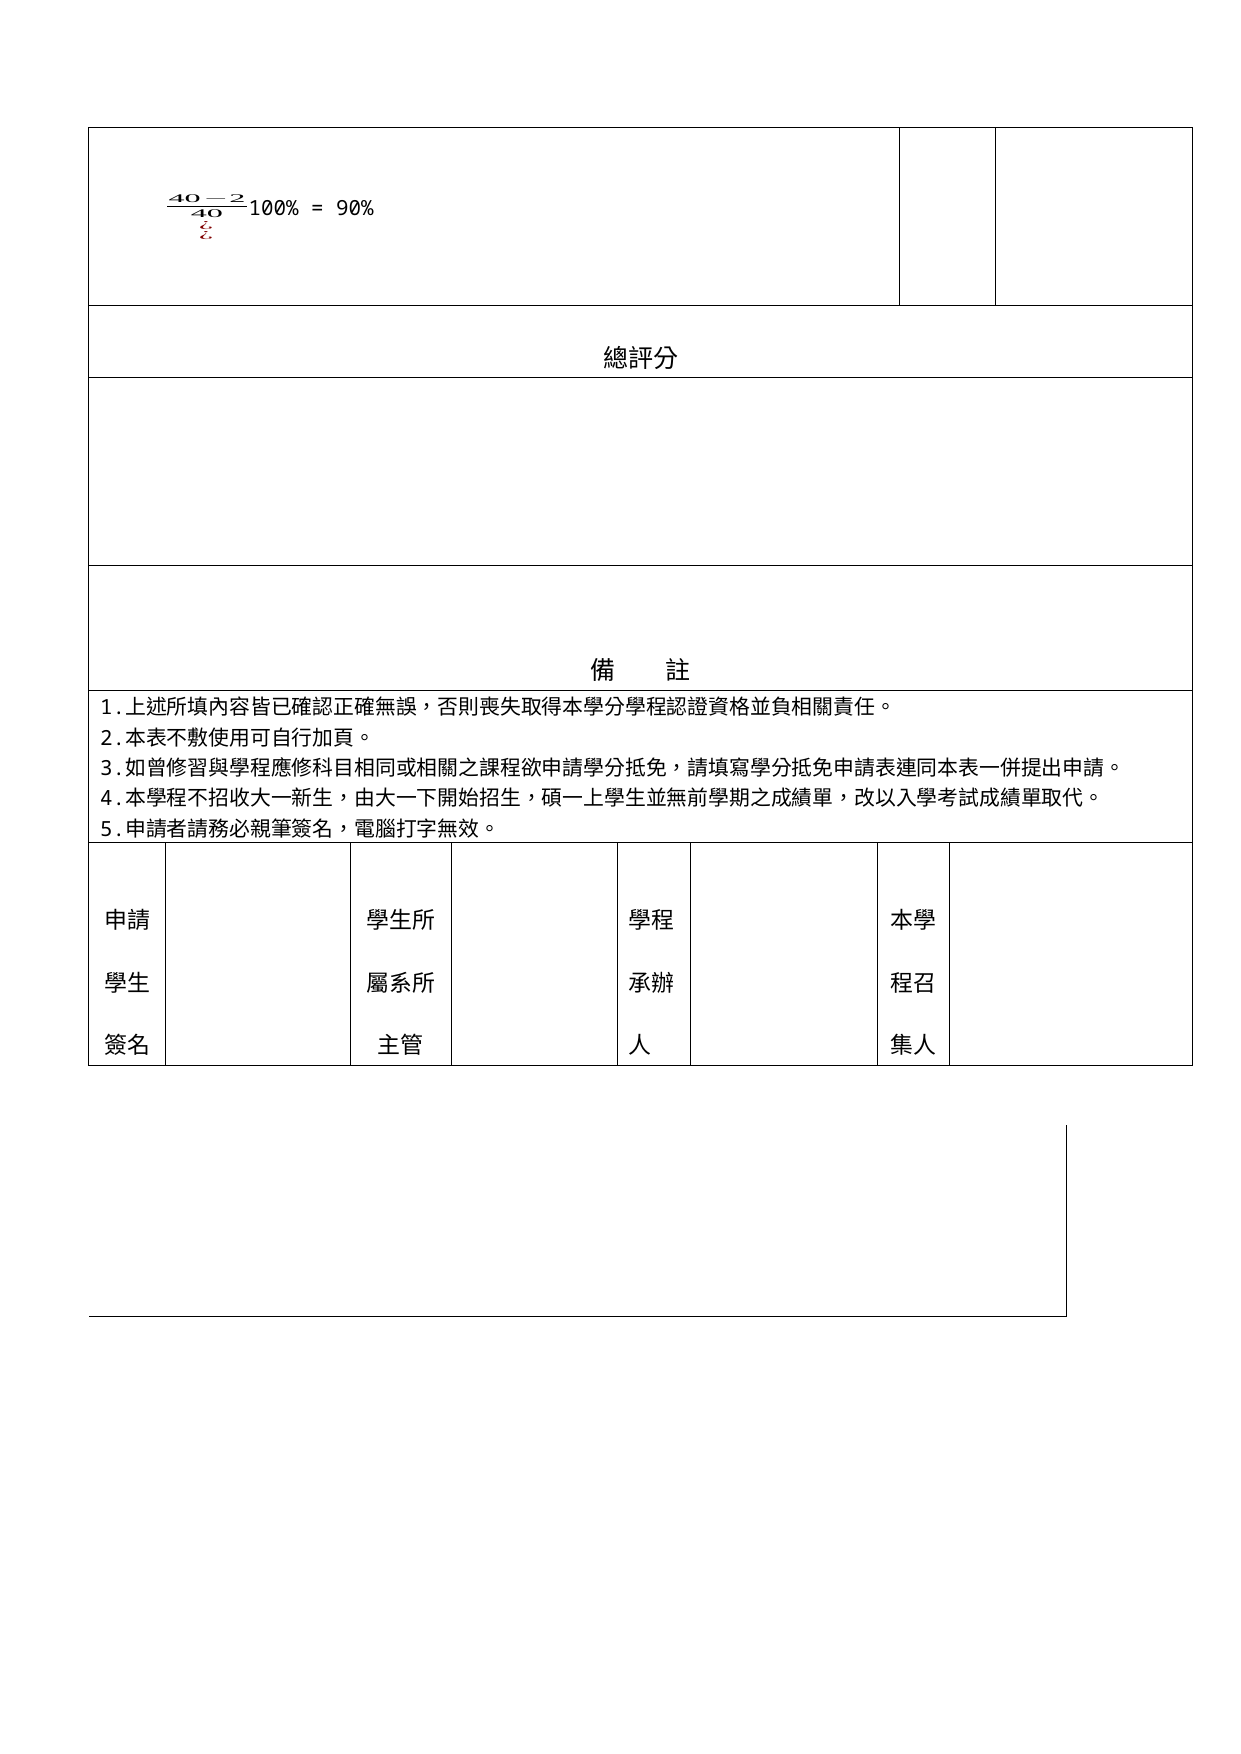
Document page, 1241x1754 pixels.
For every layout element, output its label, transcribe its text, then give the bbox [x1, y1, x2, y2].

table_cell 1.上述所填內容皆已確認正確無誤，否則喪失取得本學分學程認證資格並負相關責任。 2.本表不敷使用可自行加頁。 3.如曾修習與學程應修科目相同或相關之課程欲申請學分抵免，請填寫學分抵免申請表連同本表一併提出申請。 4.本學程不招收大一新生，由大一下開始招生，碩一上學生並無前學期之成績單，改以入學考試成績單取代。 5.申請者請務必親筆簽名，電腦打字無效。 [89, 691, 1192, 842]
table_cell [996, 128, 1192, 305]
table_cell 備 註 [89, 566, 1192, 689]
table_cell [950, 843, 1192, 1064]
table_cell [89, 378, 1192, 564]
table_cell 本學程召集人 [878, 843, 949, 1064]
table_cell [452, 843, 617, 1064]
table_cell ※公式： 100%，例如：全班40人，排名第2，則 100% = 90% [89, 128, 899, 305]
table_cell [691, 843, 877, 1064]
table_cell 學生所屬系所主管 [351, 843, 451, 1064]
table_cell 申請學生簽名 [89, 843, 165, 1064]
table_cell 學程承辦人 [618, 843, 690, 1064]
table_cell [166, 843, 350, 1064]
table_cell ※公式： 100%，例如：全班40人，排名第2，則 100% = 90% [900, 128, 995, 305]
table_cell 總評分 [89, 306, 1192, 377]
